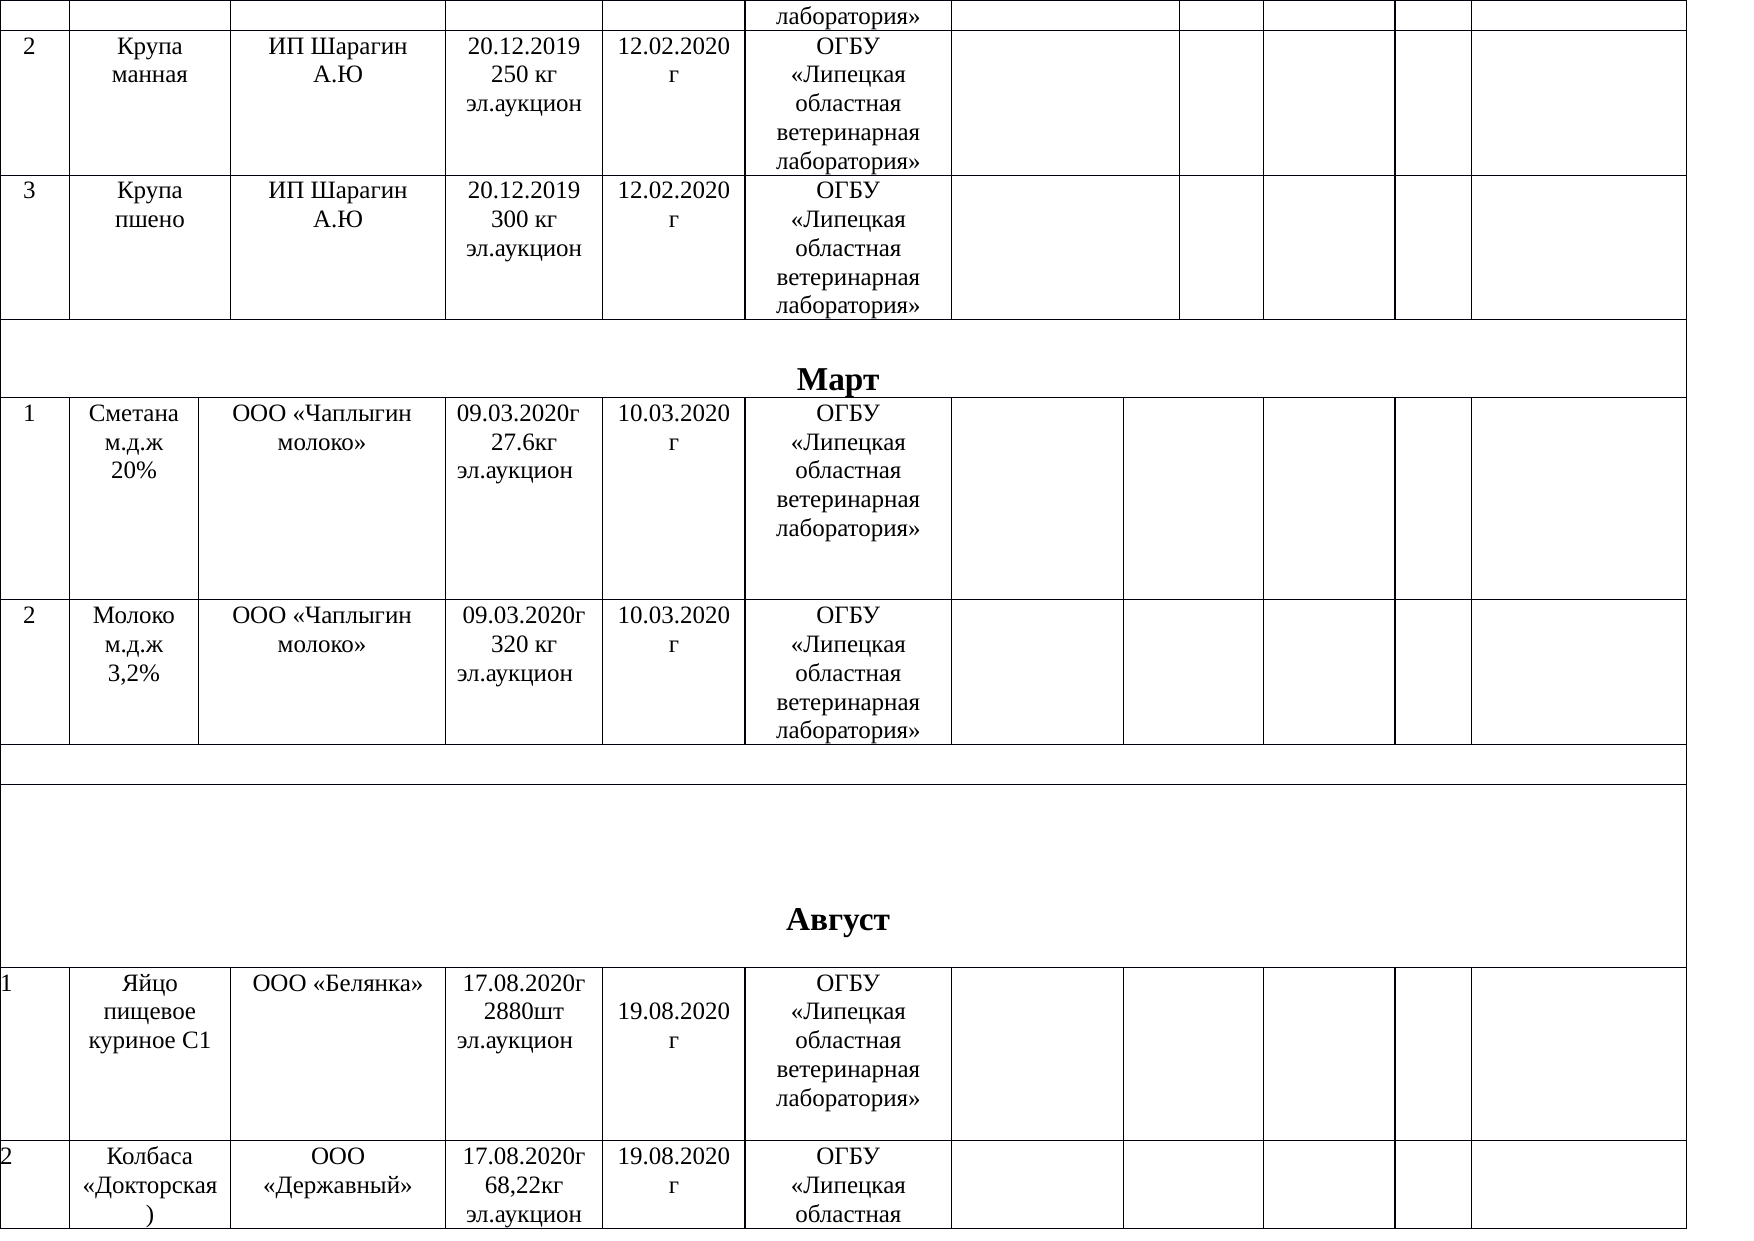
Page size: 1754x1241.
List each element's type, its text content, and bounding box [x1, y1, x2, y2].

table_cell ОГБУ «Липецкая областная ветеринарная лаборатория» [746, 398, 951, 599]
table_cell [1472, 31, 1686, 174]
table_cell [1264, 1141, 1394, 1227]
table_cell [446, 1, 602, 30]
table_cell Молоко м.д.ж 3,2% [70, 600, 198, 744]
table_cell - [952, 1, 1179, 30]
table_cell [952, 398, 1123, 599]
table_cell ИП Шарагин А.Ю [231, 176, 445, 319]
table_cell [603, 1, 744, 30]
table_cell 19.08.2020г [603, 1141, 744, 1227]
table_cell [1264, 176, 1394, 319]
table_cell [1264, 600, 1394, 744]
table_cell - [1264, 1, 1394, 30]
table_cell Крупа манная [70, 31, 230, 174]
table_cell Колбаса «Докторская) [70, 1141, 230, 1227]
table_cell ОГБУ «Липецкая областная ветеринарная лаборатория» [746, 968, 951, 1140]
table_cell [952, 31, 1179, 174]
table_cell 2 [1, 1141, 69, 1227]
table_cell Яйцо пищевое куриное С1 [70, 968, 230, 1140]
table_cell [1472, 176, 1686, 319]
table_cell [1264, 31, 1394, 174]
table_cell - [1396, 1, 1471, 30]
table_cell [1472, 600, 1686, 744]
table_cell 19.08.2020г [603, 968, 744, 1140]
table_cell 1 [1, 968, 69, 1140]
table_cell ООО «Чаплыгин молоко» [199, 398, 445, 599]
table_cell [1124, 1141, 1263, 1227]
table_cell - [1472, 1, 1686, 30]
table_cell 12.02.2020г [603, 31, 744, 174]
table_cell 17.08.2020г 2880шт эл.аукцион [446, 968, 602, 1140]
table_cell [1180, 31, 1263, 174]
table_cell [1, 1, 69, 30]
table_cell 2 [1, 600, 69, 744]
table_cell [952, 1141, 1123, 1227]
table_cell 10.03.2020г [603, 398, 744, 599]
table_cell 09.03.2020г 27.6кг эл.аукцион [446, 398, 602, 599]
table_cell [231, 1, 445, 30]
table_cell Крупа пшено [70, 176, 230, 319]
table_cell 20.12.2019 300 кг эл.аукцион [446, 176, 602, 319]
table_cell [1472, 968, 1686, 1140]
table_cell ОГБУ «Липецкая областная ветеринарная лаборатория» [746, 176, 951, 319]
table_cell ОГБУ «Липецкая областная ветеринарная лаборатория» [746, 31, 951, 174]
table_cell [952, 600, 1123, 744]
table_cell [1396, 968, 1471, 1140]
table_cell [1124, 968, 1263, 1140]
table_cell ООО «Державный» [231, 1141, 445, 1227]
table_cell [1472, 398, 1686, 599]
table_cell 09.03.2020г 320 кг эл.аукцион [446, 600, 602, 744]
table_cell [1124, 398, 1263, 599]
table_cell [1472, 1141, 1686, 1227]
table_cell [1396, 398, 1471, 599]
table_cell [1264, 968, 1394, 1140]
table_cell лаборатория» [746, 1, 951, 30]
table_cell [1396, 600, 1471, 744]
table_cell 12.02.2020г [603, 176, 744, 319]
table_cell 10.03.2020г [603, 600, 744, 744]
table_cell ИП Шарагин А.Ю [231, 31, 445, 174]
table_cell [1, 745, 1686, 783]
table_cell ОГБУ «Липецкая областная [746, 1141, 951, 1227]
table_cell 3 [1, 176, 69, 319]
table_cell 17.08.2020г 68,22кг эл.аукцион [446, 1141, 602, 1227]
table_cell Март [1, 320, 1686, 397]
table_cell ООО «Белянка» [231, 968, 445, 1140]
table_cell 1 [1, 398, 69, 599]
table_cell [952, 176, 1179, 319]
table_cell 20.12.2019 250 кг эл.аукцион [446, 31, 602, 174]
table_cell [1396, 176, 1471, 319]
table_cell Сметана м.д.ж 20% [70, 398, 198, 599]
table_cell [1396, 1141, 1471, 1227]
table_cell 2 [1, 31, 69, 174]
table_cell [70, 1, 230, 30]
table_cell [1264, 398, 1394, 599]
table_cell Август [1, 785, 1686, 967]
table_cell [952, 968, 1123, 1140]
table_cell [1124, 600, 1263, 744]
table_cell ОГБУ «Липецкая областная ветеринарная лаборатория» [746, 600, 951, 744]
table_cell [1180, 176, 1263, 319]
table_cell - [1180, 1, 1263, 30]
table_cell [1396, 31, 1471, 174]
table_cell ООО «Чаплыгин молоко» [199, 600, 445, 744]
